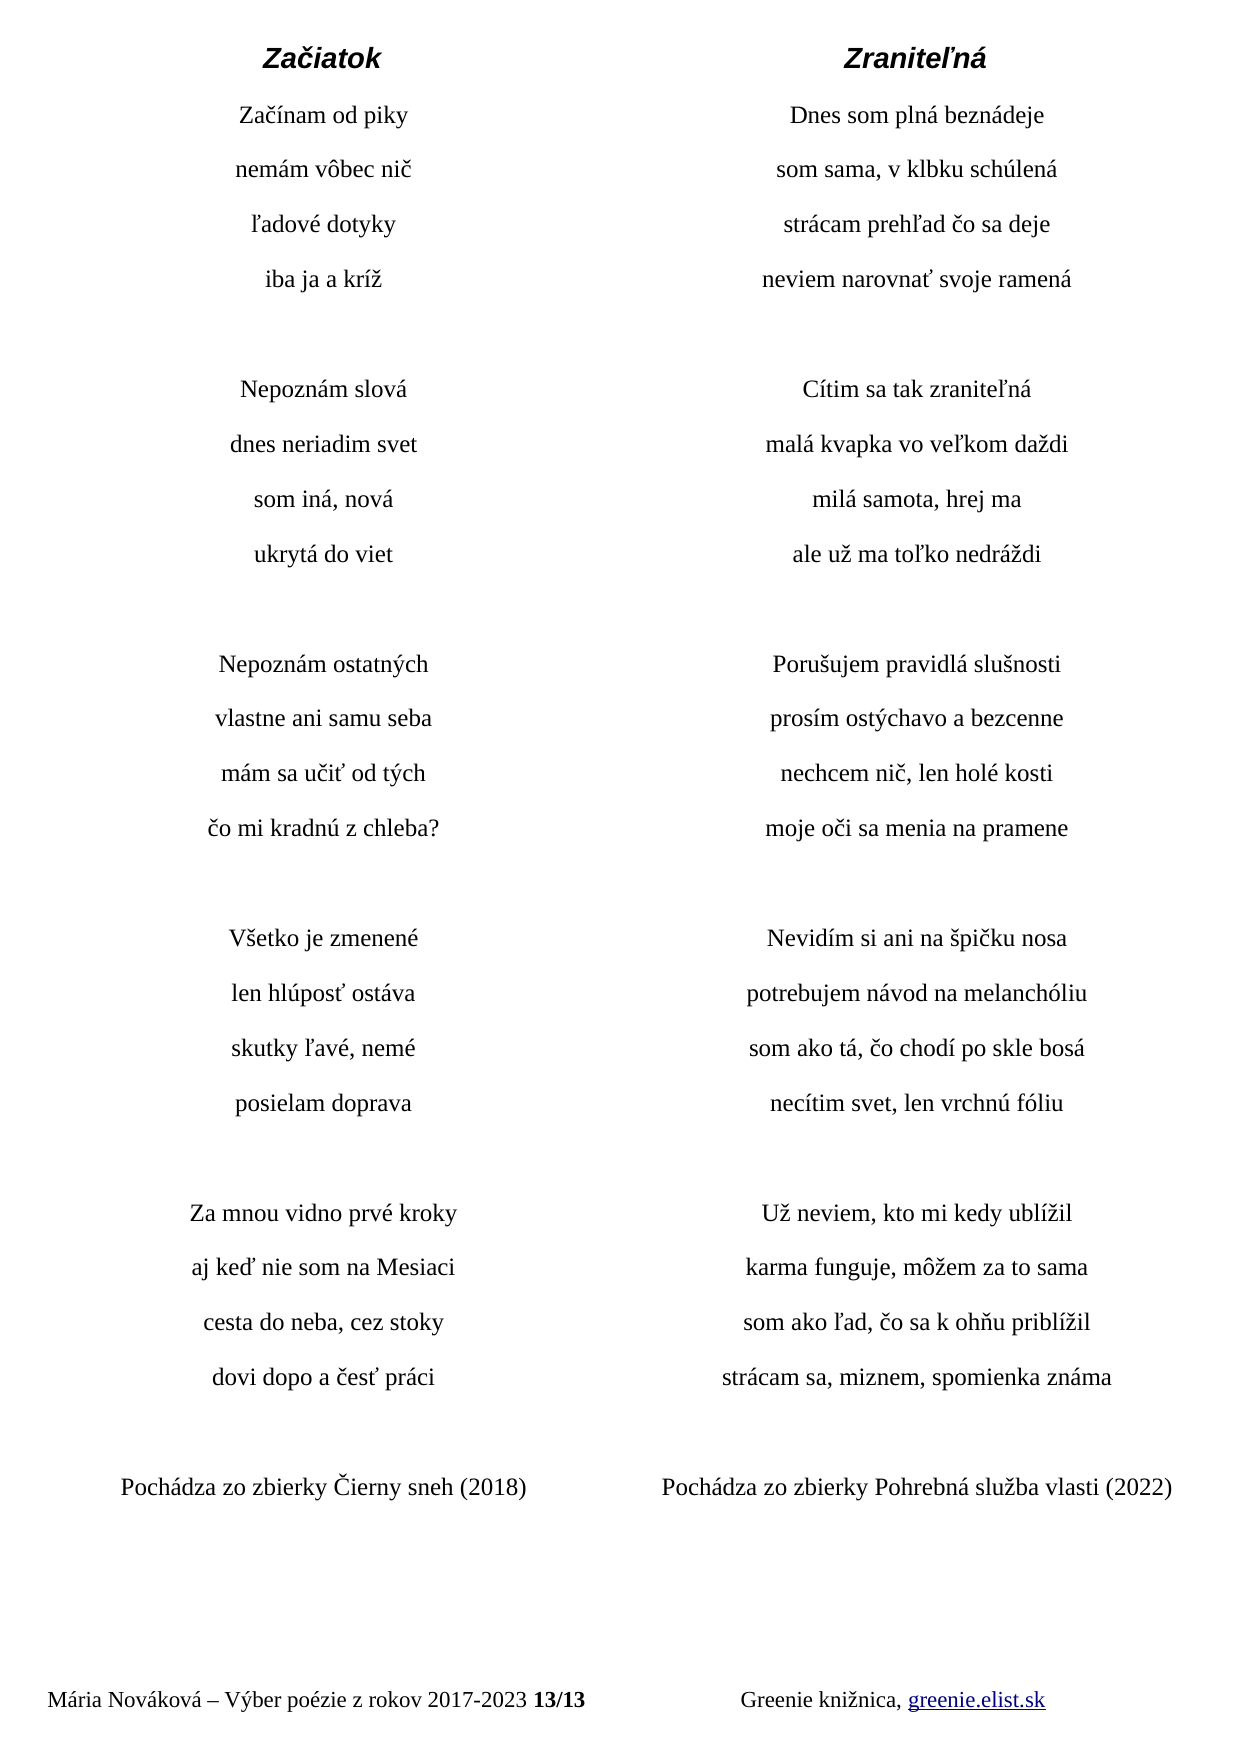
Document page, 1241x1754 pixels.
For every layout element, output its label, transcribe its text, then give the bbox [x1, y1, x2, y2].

text nechcem nič, len holé kosti [635, 758, 1199, 787]
text neviem narovnať svoje ramená [635, 264, 1199, 293]
text prosím ostýchavo a bezcenne [635, 703, 1199, 732]
text iba ja a kríž [41, 264, 605, 293]
text potrebujem návod na melanchóliu [635, 978, 1199, 1007]
text Nepoznám slová [41, 374, 605, 403]
text Začínam od piky [41, 100, 605, 128]
text som ako ľad, čo sa k ohňu priblížil [635, 1307, 1199, 1336]
text ale už ma toľko nedráždi [635, 539, 1199, 568]
subtitle Začiatok [41, 41, 605, 75]
text skutky ľavé, nemé [41, 1033, 605, 1062]
text strácam sa, miznem, spomienka známa [635, 1362, 1199, 1391]
text nemám vôbec nič [41, 154, 605, 183]
text Nepoznám ostatných [41, 649, 605, 677]
subtitle Zraniteľná [635, 41, 1199, 75]
text dovi dopo a česť práci [41, 1362, 605, 1391]
text aj keď nie som na Mesiaci [41, 1252, 605, 1281]
text moje oči sa menia na pramene [635, 813, 1199, 842]
text dnes neriadim svet [41, 429, 605, 458]
text cesta do neba, cez stoky [41, 1307, 605, 1336]
text posielam doprava [41, 1088, 605, 1117]
text som sama, v klbku schúlená [635, 154, 1199, 183]
text som iná, nová [41, 484, 605, 513]
text čo mi kradnú z chleba? [41, 813, 605, 842]
text ukrytá do viet [41, 539, 605, 568]
text len hlúposť ostáva [41, 978, 605, 1007]
text malá kvapka vo veľkom daždi [635, 429, 1199, 458]
text strácam prehľad čo sa deje [635, 209, 1199, 238]
text karma funguje, môžem za to sama [635, 1252, 1199, 1281]
text Dnes som plná beznádeje [635, 100, 1199, 128]
text Pochádza zo zbierky Pohrebná služba vlasti (2022) [635, 1472, 1199, 1501]
text Nevidím si ani na špičku nosa [635, 923, 1199, 952]
text Všetko je zmenené [41, 923, 605, 952]
text Cítim sa tak zraniteľná [635, 374, 1199, 403]
text milá samota, hrej ma [635, 484, 1199, 513]
text Porušujem pravidlá slušnosti [635, 649, 1199, 677]
text Už neviem, kto mi kedy ublížil [635, 1198, 1199, 1226]
text som ako tá, čo chodí po skle bosá [635, 1033, 1199, 1062]
text Za mnou vidno prvé kroky [41, 1198, 605, 1226]
text necítim svet, len vrchnú fóliu [635, 1088, 1199, 1117]
text mám sa učiť od tých [41, 758, 605, 787]
text ľadové dotyky [41, 209, 605, 238]
text Pochádza zo zbierky Čierny sneh (2018) [41, 1472, 605, 1501]
text vlastne ani samu seba [41, 703, 605, 732]
